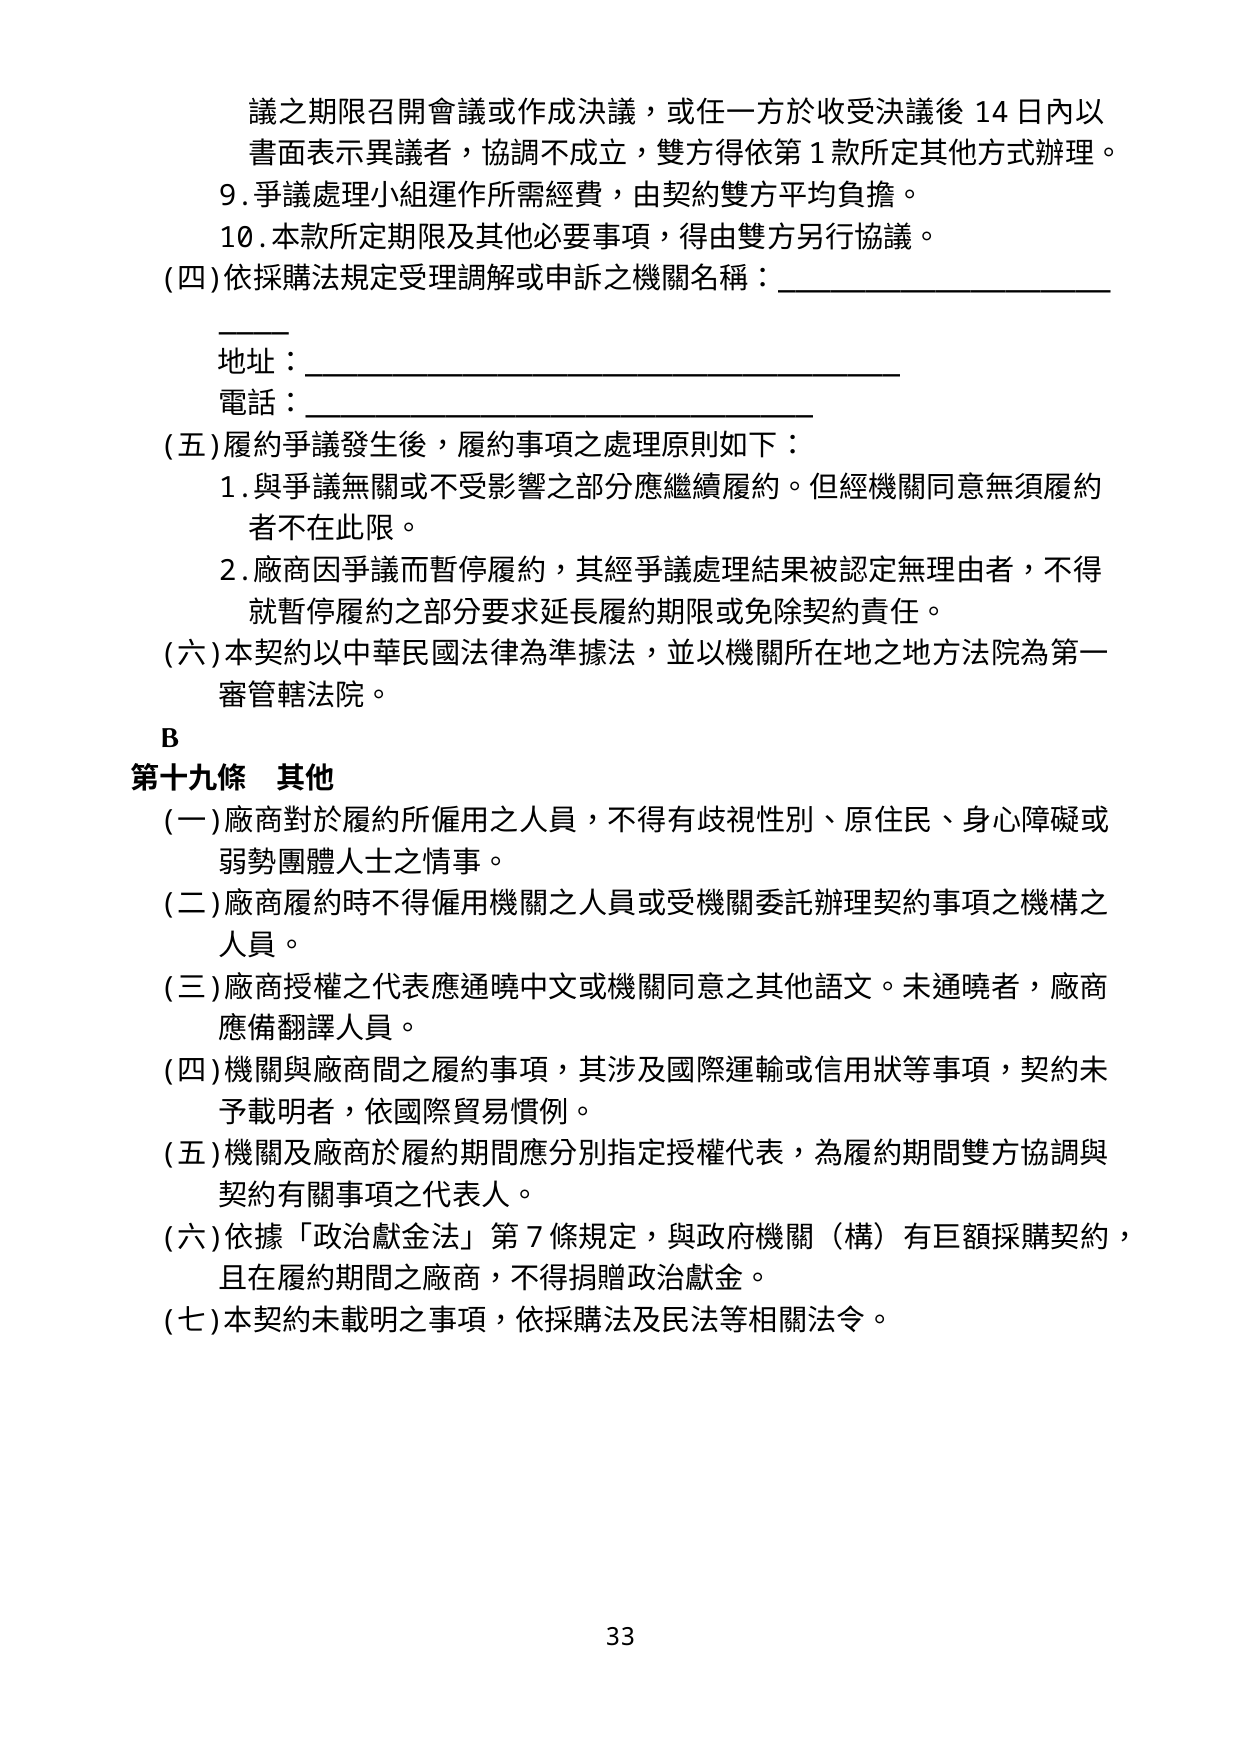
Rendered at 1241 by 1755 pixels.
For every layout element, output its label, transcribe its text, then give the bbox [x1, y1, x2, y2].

text (六)本契約以中華民國法律為準據法，並以機關所在地之地方法院為第一審管轄法院。 [159, 630, 1110, 714]
text  [159, 714, 1110, 755]
text 1.與爭議無關或不受影響之部分應繼續履約。但經機關同意無須履約者不在此限。 [218, 464, 1104, 547]
text 9.爭議處理小組運作所需經費，由契約雙方平均負擔。 [218, 172, 1104, 214]
text 第十九條 其他 [130, 755, 1110, 797]
text 電話：_____________________________ [218, 380, 1110, 422]
text (六)依據「政治獻金法」第7條規定，與政府機關（構）有巨額採購契約，且在履約期間之廠商，不得捐贈政治獻金。 [159, 1214, 1110, 1297]
text (二)廠商履約時不得僱用機關之人員或受機關委託辦理契約事項之機構之人員。 [159, 880, 1110, 964]
text (四)機關與廠商間之履約事項，其涉及國際運輸或信用狀等事項，契約未予載明者，依國際貿易慣例。 [159, 1047, 1110, 1130]
text 2.廠商因爭議而暫停履約，其經爭議處理結果被認定無理由者，不得就暫停履約之部分要求延長履約期限或免除契約責任。 [218, 547, 1104, 630]
text (四)依採購法規定受理調解或申訴之機關名稱：_______________________ [159, 255, 1110, 339]
text 8.爭議事項經一方請求協調，爭議處理小組未能依第5目或當事人協議之期限召開會議或作成決議，或任一方於收受決議後14日內以書面表示異議者，協調不成立，雙方得依第1款所定其他方式辦理。 [218, 89, 1104, 172]
text (一)廠商對於履約所僱用之人員，不得有歧視性別、原住民、身心障礙或弱勢團體人士之情事。 [159, 797, 1110, 880]
text (三)廠商授權之代表應通曉中文或機關同意之其他語文。未通曉者，廠商應備翻譯人員。 [159, 964, 1110, 1047]
text 地址：__________________________________ [130, 339, 1110, 380]
text 10.本款所定期限及其他必要事項，得由雙方另行協議。 [218, 214, 1104, 255]
text (七)本契約未載明之事項，依採購法及民法等相關法令。 [159, 1297, 1110, 1339]
text (五)機關及廠商於履約期間應分別指定授權代表，為履約期間雙方協調與契約有關事項之代表人。 [159, 1130, 1110, 1214]
text (五)履約爭議發生後，履約事項之處理原則如下： [159, 422, 1110, 464]
